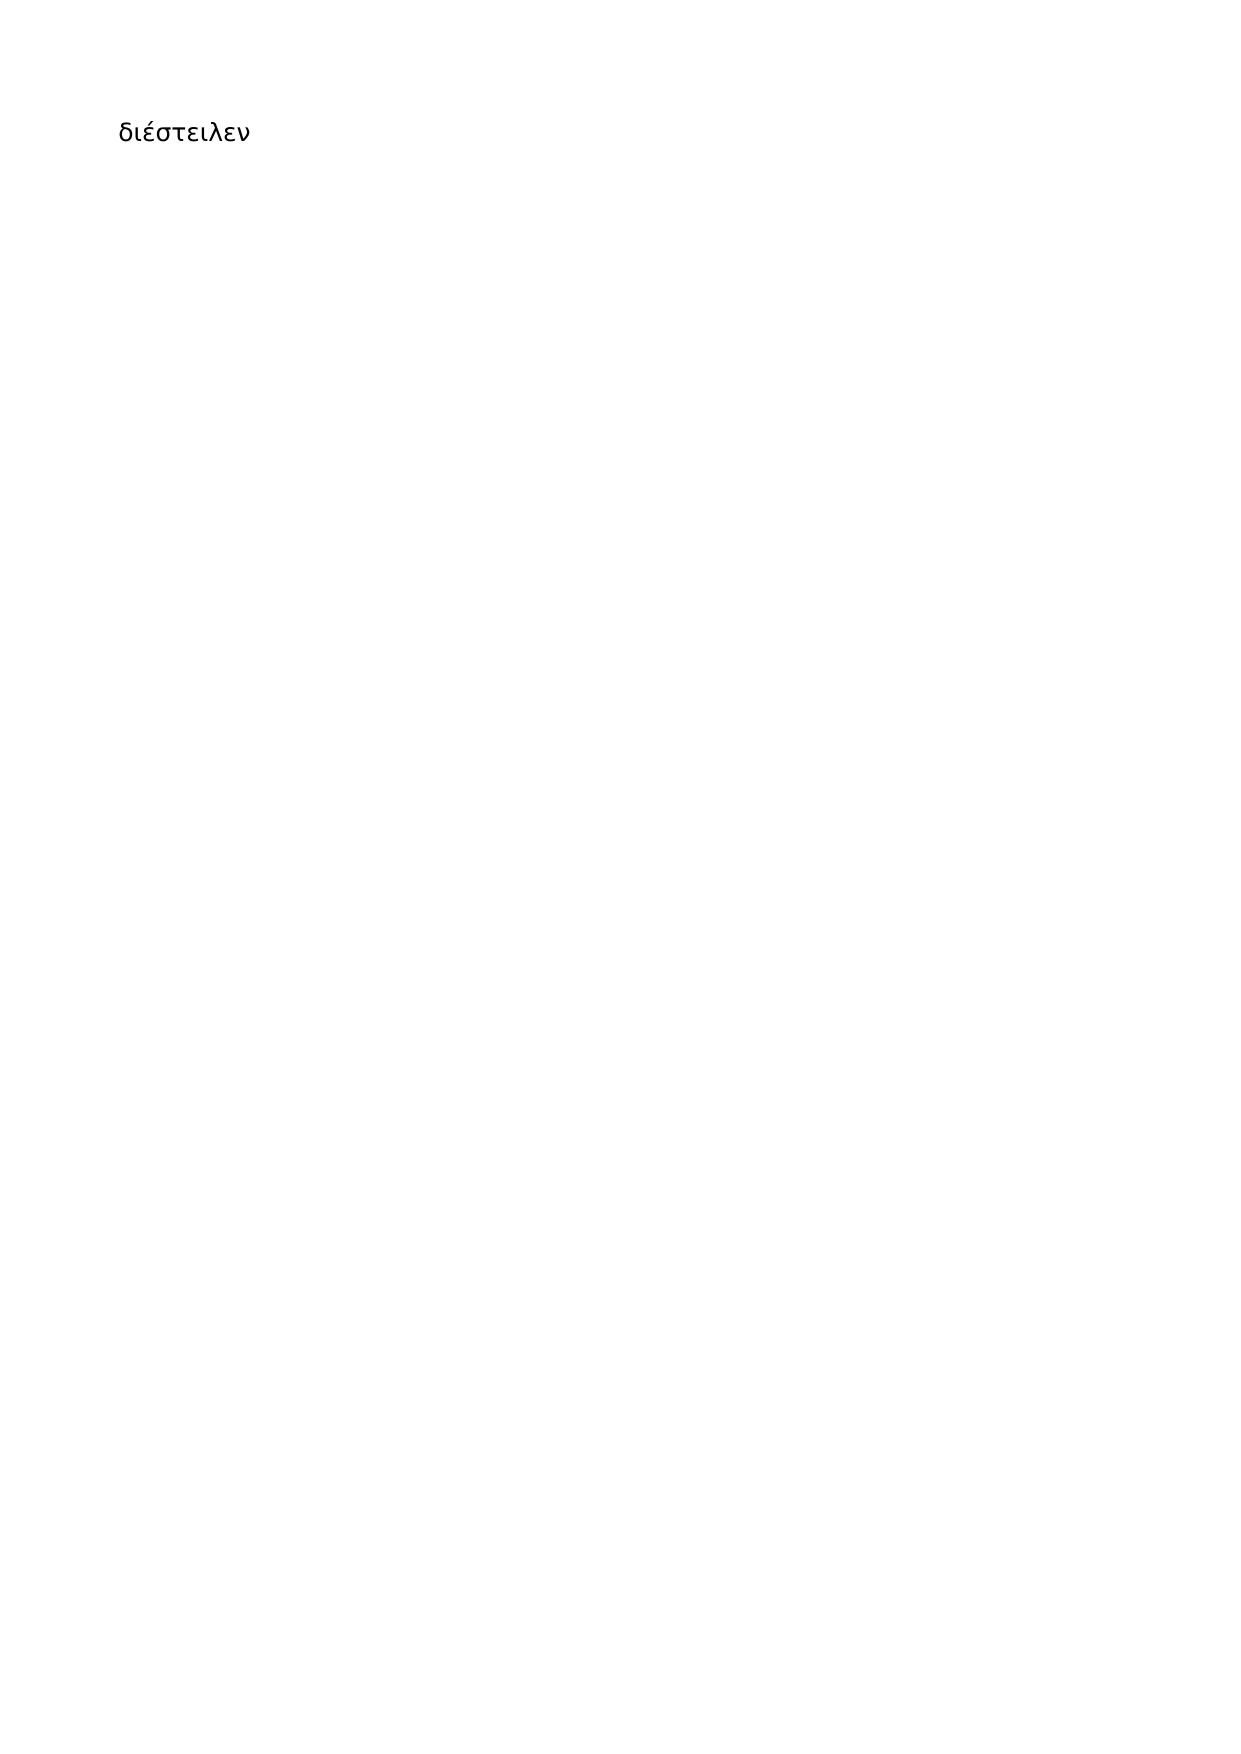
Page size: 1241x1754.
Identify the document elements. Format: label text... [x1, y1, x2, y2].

text διέστειλεν [118, 118, 1122, 147]
